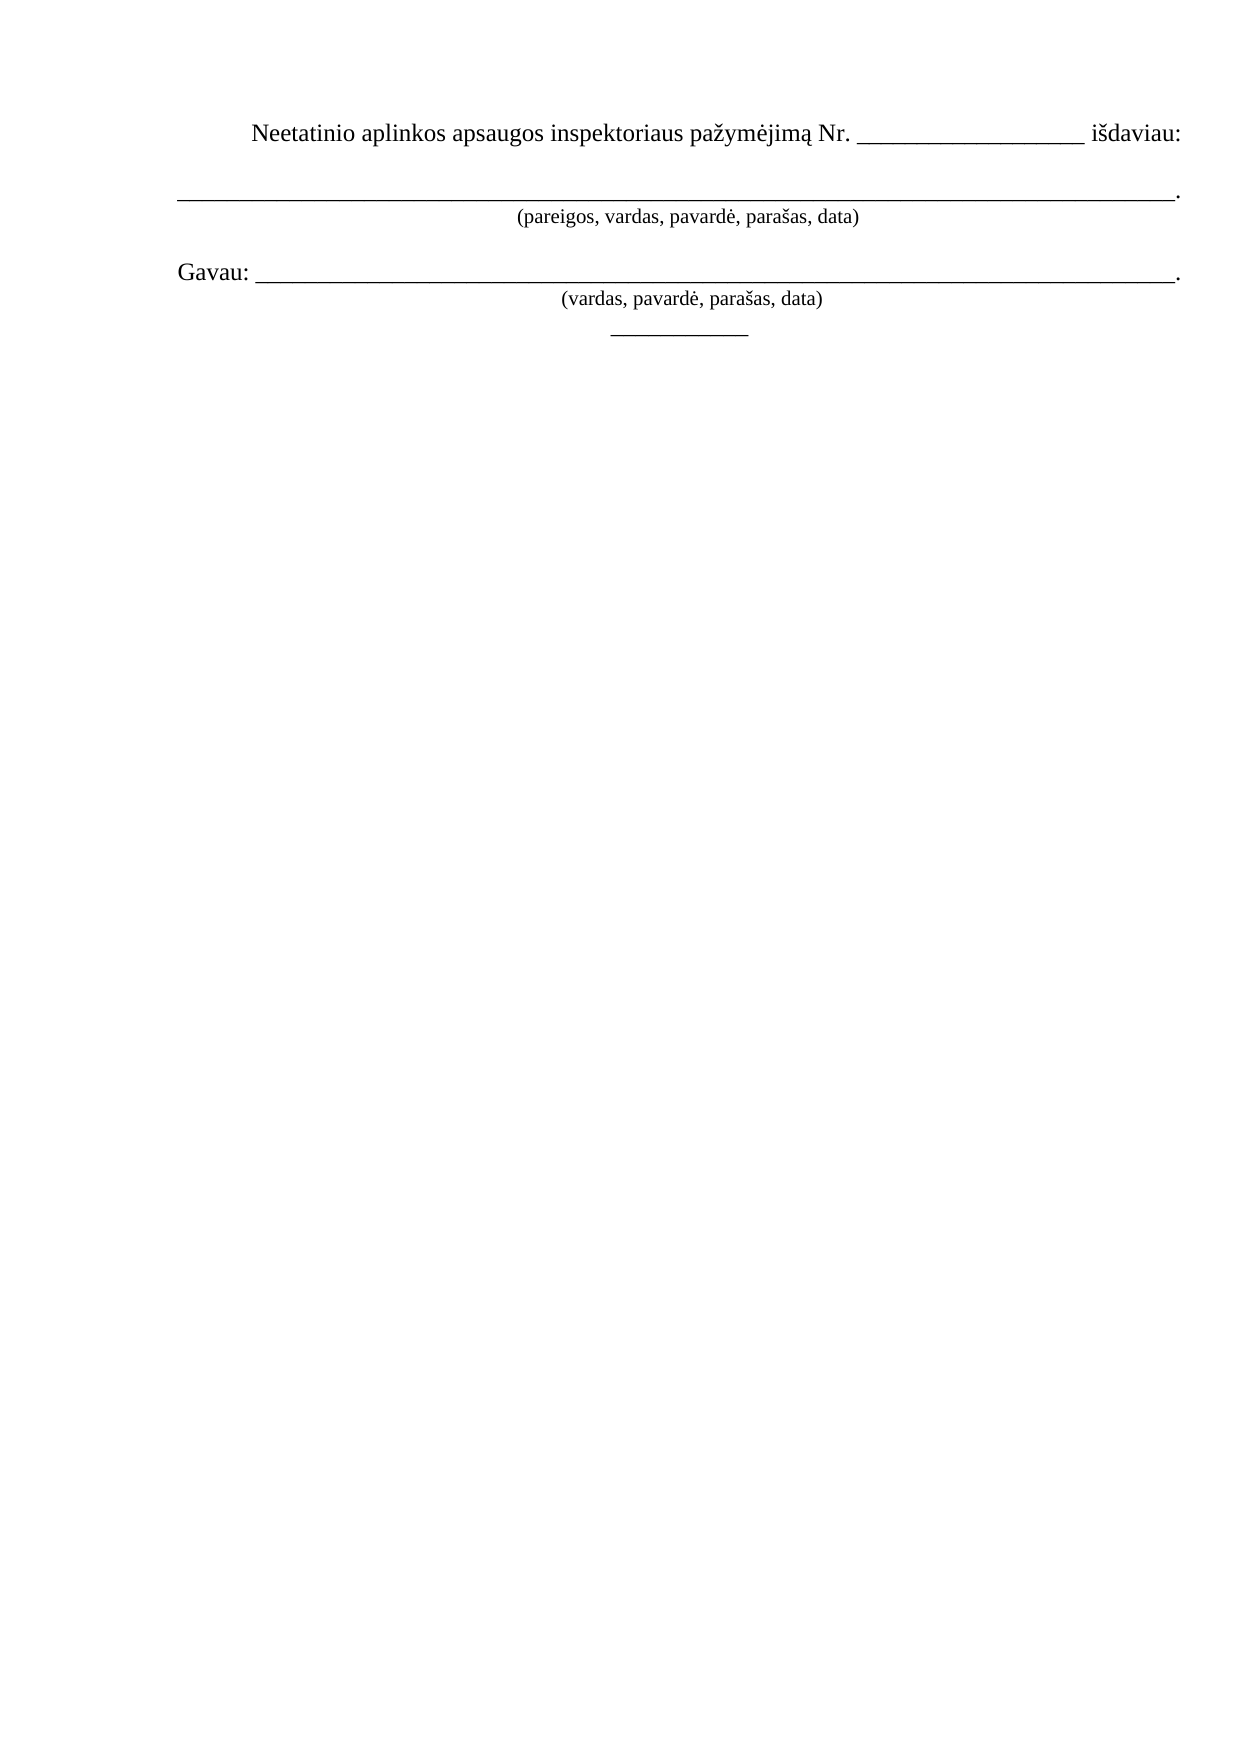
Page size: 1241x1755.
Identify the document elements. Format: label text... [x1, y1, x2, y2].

text (vardas, pavardė, parašas, data) [177, 286, 1181, 310]
text Gavau: . [177, 257, 1181, 286]
text . [177, 176, 1181, 204]
text (pareigos, vardas, pavardė, parašas, data) [177, 204, 1181, 228]
text ___________ [177, 310, 1181, 339]
text Neetatinio aplinkos apsaugos inspektoriaus pažymėjimą Nr. išdaviau: [177, 118, 1181, 147]
